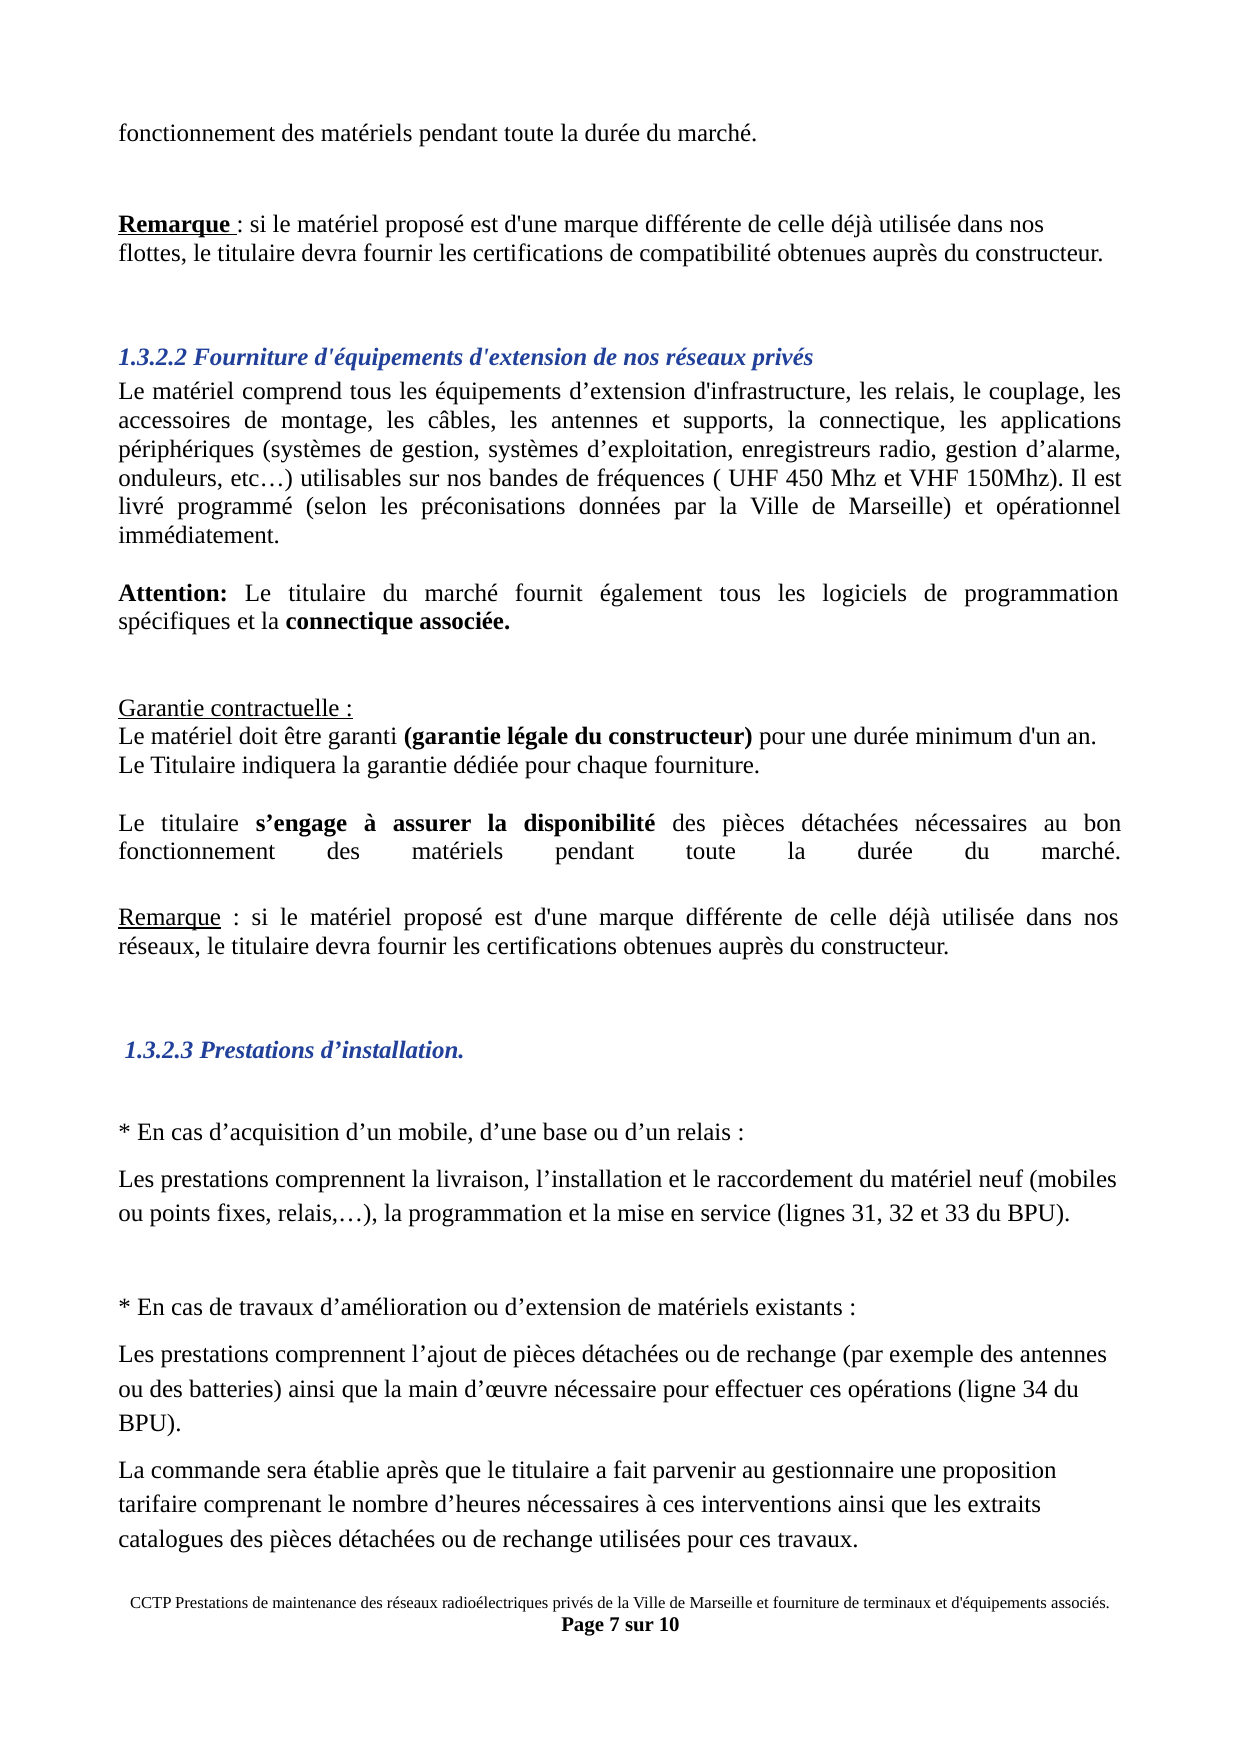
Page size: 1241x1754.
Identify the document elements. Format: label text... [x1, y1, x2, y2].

text Le titulaire s’engage à assurer la disponibilité des pièces détachées nécessaires au bon fonctionnement des matériels pendant toute la durée du marché. [118, 808, 1122, 894]
text Le Titulaire indiquera la garantie dédiée pour chaque fourniture. [118, 750, 1119, 779]
text * En cas d’acquisition d’un mobile, d’une base ou d’un relais : [118, 1117, 1119, 1146]
text Remarque : si le matériel proposé est d'une marque différente de celle déjà utilisée dans nos réseaux, le titulaire devra fournir les certifications obtenues auprès du constructeur. [118, 902, 1119, 960]
text * En cas de travaux d’amélioration ou d’extension de matériels existants : [118, 1292, 1119, 1321]
text Les prestations comprennent l’ajout de pièces détachées ou de rechange (par exemple des antennes ou des batteries) ainsi que la main d’œuvre nécessaire pour effectuer ces opérations (ligne 34 du BPU). [118, 1339, 1119, 1437]
text Garantie contractuelle : [118, 693, 1119, 721]
text Remarque : si le matériel proposé est d'une marque différente de celle déjà utilisée dans nos flottes, le titulaire devra fournir les certifications de compatibilité obtenues auprès du constructeur. [118, 209, 1119, 266]
text Le matériel doit être garanti (garantie légale du constructeur) pour une durée minimum d'un an. [118, 721, 1119, 750]
text Les prestations comprennent la livraison, l’installation et le raccordement du matériel neuf (mobiles ou points fixes, relais,…), la programmation et la mise en service (lignes 31, 32 et 33 du BPU). [118, 1164, 1119, 1227]
text Le matériel comprend tous les équipements d’extension d'infrastructure, les relais, le couplage, les accessoires de montage, les câbles, les antennes et supports, la connectique, les applications périphériques (systèmes de gestion, systèmes d’exploitation, enregistreurs radio, gestion d’alarme, onduleurs, etc…) utilisables sur nos bandes de fréquences ( UHF 450 Mhz et VHF 150Mhz). Il est livré programmé (selon les préconisations données par la Ville de Marseille) et opérationnel immédiatement. [118, 376, 1122, 549]
subtitle 1.3.2.2 Fourniture d'équipements d'extension de nos réseaux privés [118, 345, 1122, 370]
text Attention: Le titulaire du marché fournit également tous les logiciels de programmation spécifiques et la connectique associée. [118, 578, 1119, 635]
text La commande sera établie après que le titulaire a fait parvenir au gestionnaire une proposition tarifaire comprenant le nombre d’heures nécessaires à ces interventions ainsi que les extraits catalogues des pièces détachées ou de rechange utilisées pour ces travaux. [118, 1455, 1119, 1553]
subtitle 1.3.2.3 Prestations d’installation. [118, 1038, 1122, 1063]
text fonctionnement des matériels pendant toute la durée du marché. [118, 118, 1122, 147]
